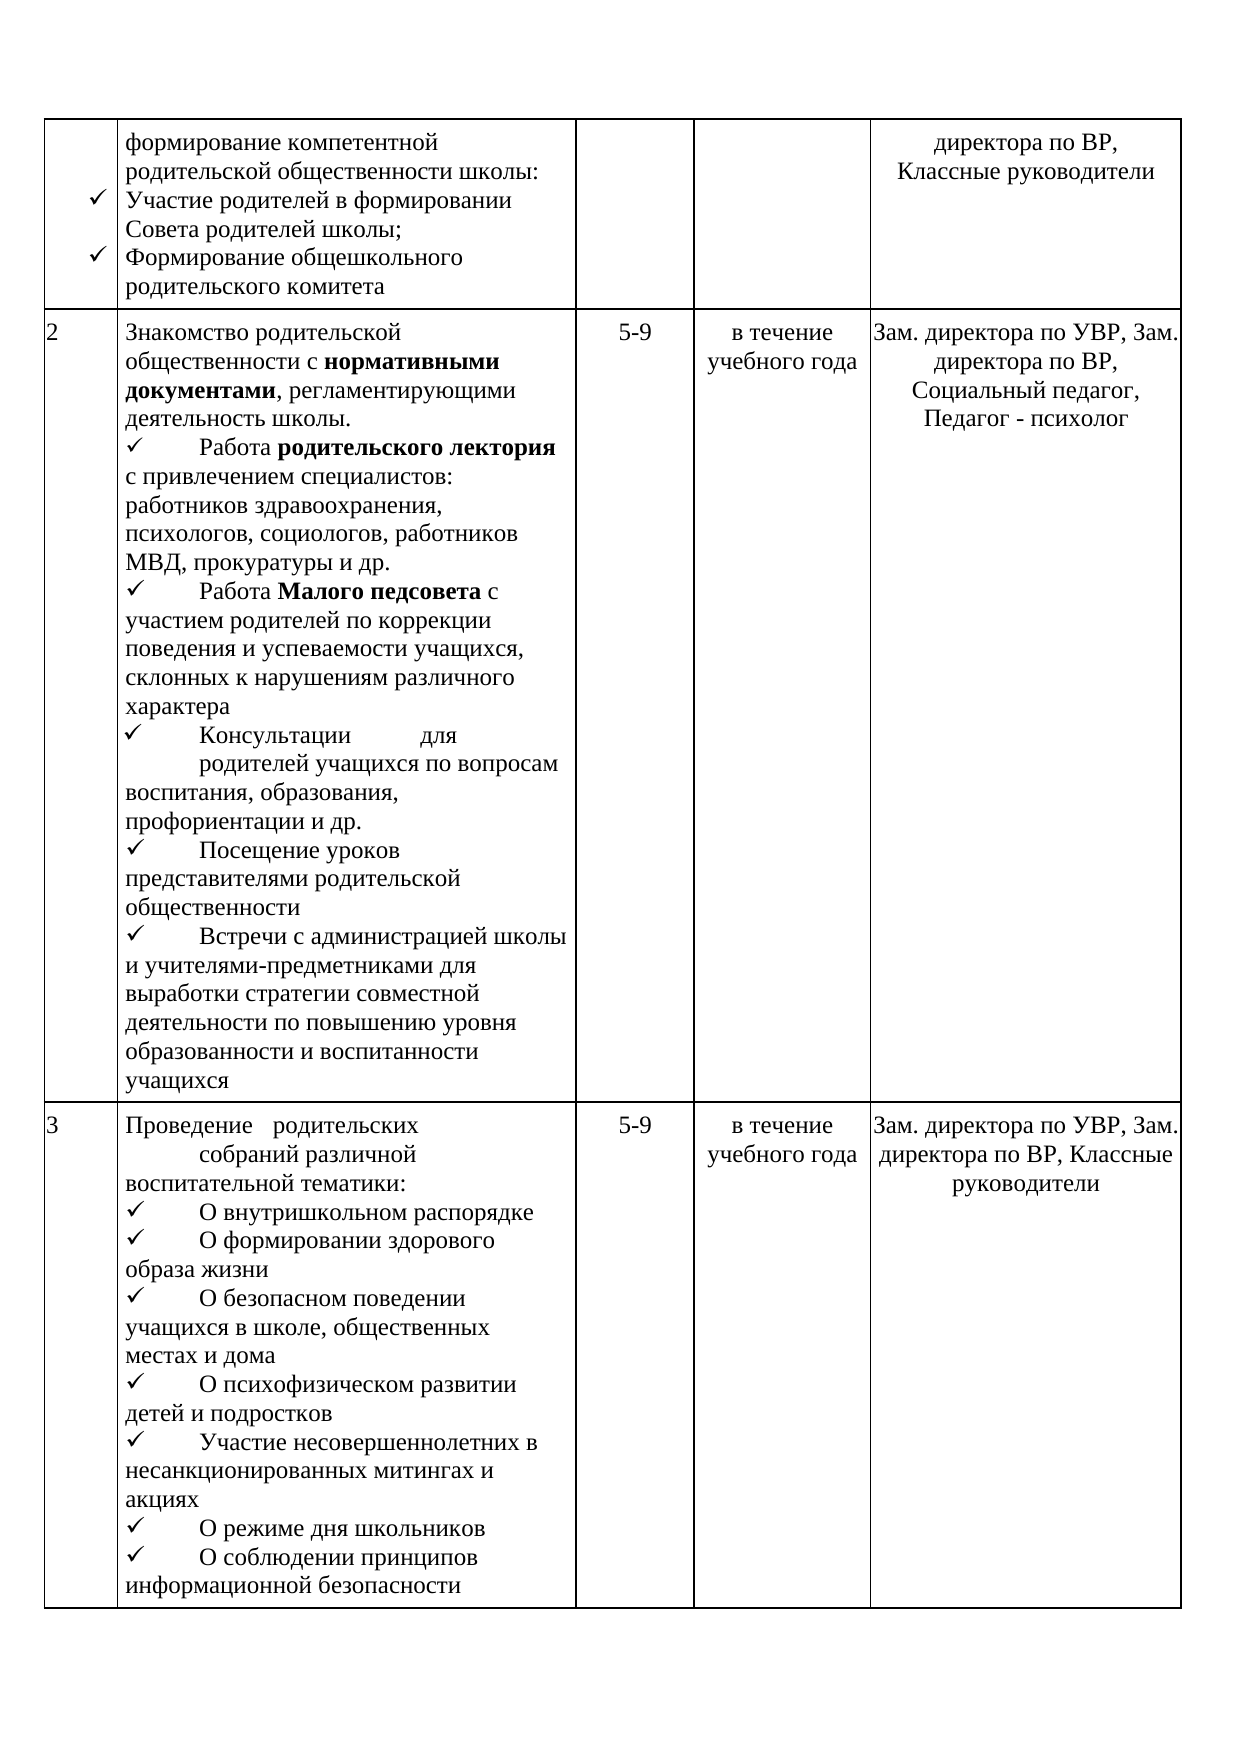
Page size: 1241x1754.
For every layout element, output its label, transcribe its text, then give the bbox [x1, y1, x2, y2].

table_cell Проведение родительских собраний различной воспитательной тематики: О внутришкольном распорядке О формировании здорового образа жизни О безопасном поведении учащихся в школе, общественных местах и дома О психофизическом развитии детей и подростков Участие несовершеннолетних в несанкционированных митингах и акциях О режиме дня школьников О соблюдении принципов информационной безопасности учащихся О школьном пропускном режиме и обеспечении безопасности детей, находящихся в школе О профилактике применения насилия в семье О родительском контроле за поведением несовершеннолетних [118, 1103, 575, 1607]
table_cell [577, 120, 693, 308]
table_cell [695, 120, 870, 308]
table_cell 1 [45, 120, 117, 308]
table_cell Зам. директора по УВР, Зам. директора по ВР, Социальный педагог, Педагог - психолог [871, 310, 1180, 1101]
table_cell в течение учебного года [695, 310, 870, 1101]
table_cell 3 [45, 1103, 117, 1607]
table_cell 2 [45, 310, 117, 1101]
table_cell формирование компетентной родительской общественности школы: Участие родителей в формировании Совета родителей школы; Формирование общешкольного родительского комитета [118, 120, 575, 308]
table_cell в течение учебного года [695, 1103, 870, 1607]
table_cell Знакомство родительской общественности с нормативными документами, регламентирующими деятельность школы. Работа родительского лектория с привлечением специалистов: работников здравоохранения, психологов, социологов, работников МВД, прокуратуры и др. Работа Малого педсовета с участием родителей по коррекции поведения и успеваемости учащихся, склонных к нарушениям различного характера Консультации для родителей учащихся по вопросам воспитания, образования, профориентации и др. Посещение уроков представителями родительской общественности Встречи с администрацией школы и учителями-предметниками для выработки стратегии совместной деятельности по повышению уровня образованности и воспитанности учащихся [118, 310, 575, 1101]
table_cell 5-9 [577, 310, 693, 1101]
table_cell 5-9 [577, 1103, 693, 1607]
table_cell директора по ВР, Классные руководители [871, 120, 1180, 308]
table_cell Зам. директора по УВР, Зам. директора по ВР, Классные руководители [871, 1103, 1180, 1607]
